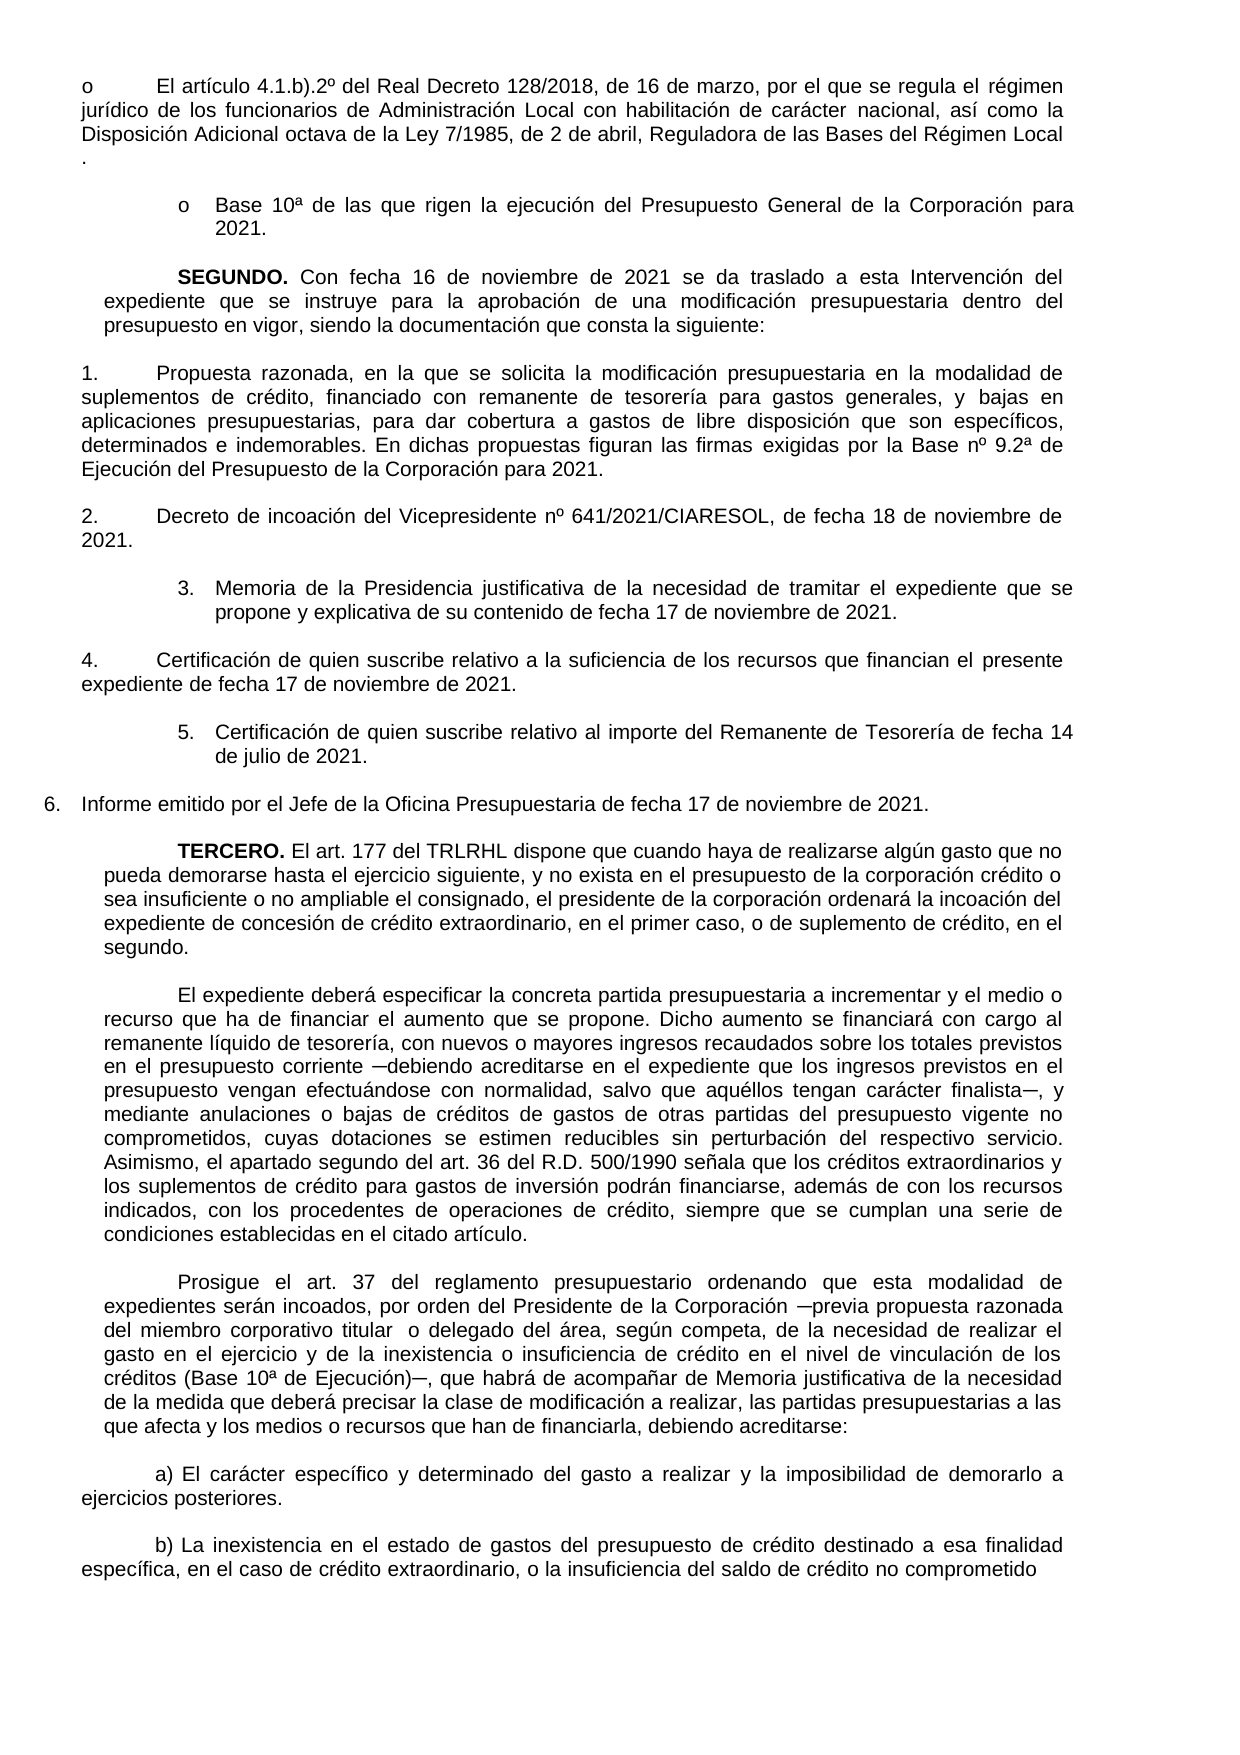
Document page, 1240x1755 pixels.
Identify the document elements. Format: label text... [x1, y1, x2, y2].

text TERCERO. El art. 177 del TRLRHL dispone que cuando haya de realizarse algún gasto que no pueda demorarse hasta el ejercicio siguiente, y no exista en el presupuesto de la corporación crédito o sea insuficiente o no ampliable el consignado, el presidente de la corporación ordenará la incoación del expediente de concesión de crédito extraordinario, en el primer caso, o de suplemento de crédito, en el segundo. [103, 839, 1063, 959]
list El carácter específico y determinado del gasto a realizar y la imposibilidad de demorarlo a ejercicios posteriores. [81, 1462, 1063, 1509]
list Decreto de incoación del Vicepresidente nº 641/2021/CIARESOL, de fecha 18 de noviembre de 2021. [81, 504, 1063, 552]
text Prosigue el art. 37 del reglamento presupuestario ordenando que esta modalidad de expedientes serán incoados, por orden del Presidente de la Corporación ─previa propuesta razonada del miembro corporativo titular o delegado del área, según competa, de la necesidad de realizar el gasto en el ejercicio y de la inexistencia o insuficiencia de crédito en el nivel de vinculación de los créditos (Base 10ª de Ejecución)─, que habrá de acompañar de Memoria justificativa de la necesidad de la medida que deberá precisar la clase de modificación a realizar, las partidas presupuestarias a las que afecta y los medios o recursos que han de financiarla, debiendo acreditarse: [103, 1270, 1063, 1438]
list El artículo 4.1.b).2º del Real Decreto 128/2018, de 16 de marzo, por el que se regula el régimen jurídico de los funcionarios de Administración Local con habilitación de carácter nacional, así como la Disposición Adicional octava de la Ley 7/1985, de 2 de abril, Reguladora de las Bases del Régimen Local . [81, 74, 1063, 169]
text El expediente deberá especificar la concreta partida presupuestaria a incrementar y el medio o recurso que ha de financiar el aumento que se propone. Dicho aumento se financiará con cargo al remanente líquido de tesorería, con nuevos o mayores ingresos recaudados sobre los totales previstos en el presupuesto corriente ─debiendo acreditarse en el expediente que los ingresos previstos en el presupuesto vengan efectuándose con normalidad, salvo que aquéllos tengan carácter finalista─, y mediante anulaciones o bajas de créditos de gastos de otras partidas del presupuesto vigente no comprometidos, cuyas dotaciones se estimen reducibles sin perturbación del respectivo servicio. Asimismo, el apartado segundo del art. 36 del R.D. 500/1990 señala que los créditos extraordinarios y los suplementos de crédito para gastos de inversión podrán financiarse, además de con los recursos indicados, con los procedentes de operaciones de crédito, siempre que se cumplan una serie de condiciones establecidas en el citado artículo. [103, 982, 1064, 1246]
list Certificación de quien suscribe relativo a la suficiencia de los recursos que financian el presente expediente de fecha 17 de noviembre de 2021. [81, 648, 1063, 696]
list La inexistencia en el estado de gastos del presupuesto de crédito destinado a esa finalidad específica, en el caso de crédito extraordinario, o la insuficiencia del saldo de crédito no comprometido [81, 1533, 1063, 1581]
list Informe emitido por el Jefe de la Oficina Presupuestaria de fecha 17 de noviembre de 2021. [44, 792, 1075, 816]
list Propuesta razonada, en la que se solicita la modificación presupuestaria en la modalidad de suplementos de crédito, financiado con remanente de tesorería para gastos generales, y bajas en aplicaciones presupuestarias, para dar cobertura a gastos de libre disposición que son específicos, determinados e indemorables. En dichas propuestas figuran las firmas exigidas por la Base nº 9.2ª de Ejecución del Presupuesto de la Corporación para 2021. [81, 361, 1064, 480]
list Base 10ª de las que rigen la ejecución del Presupuesto General de la Corporación para 2021. [177, 194, 1075, 239]
list Certificación de quien suscribe relativo al importe del Remanente de Tesorería de fecha 14 de julio de 2021. [177, 720, 1075, 768]
list Memoria de la Presidencia justificativa de la necesidad de tramitar el expediente que se propone y explicativa de su contenido de fecha 17 de noviembre de 2021. [177, 576, 1075, 624]
text SEGUNDO. Con fecha 16 de noviembre de 2021 se da traslado a esta Intervención del expediente que se instruye para la aprobación de una modificación presupuestaria dentro del presupuesto en vigor, siendo la documentación que consta la siguiente: [103, 266, 1063, 336]
